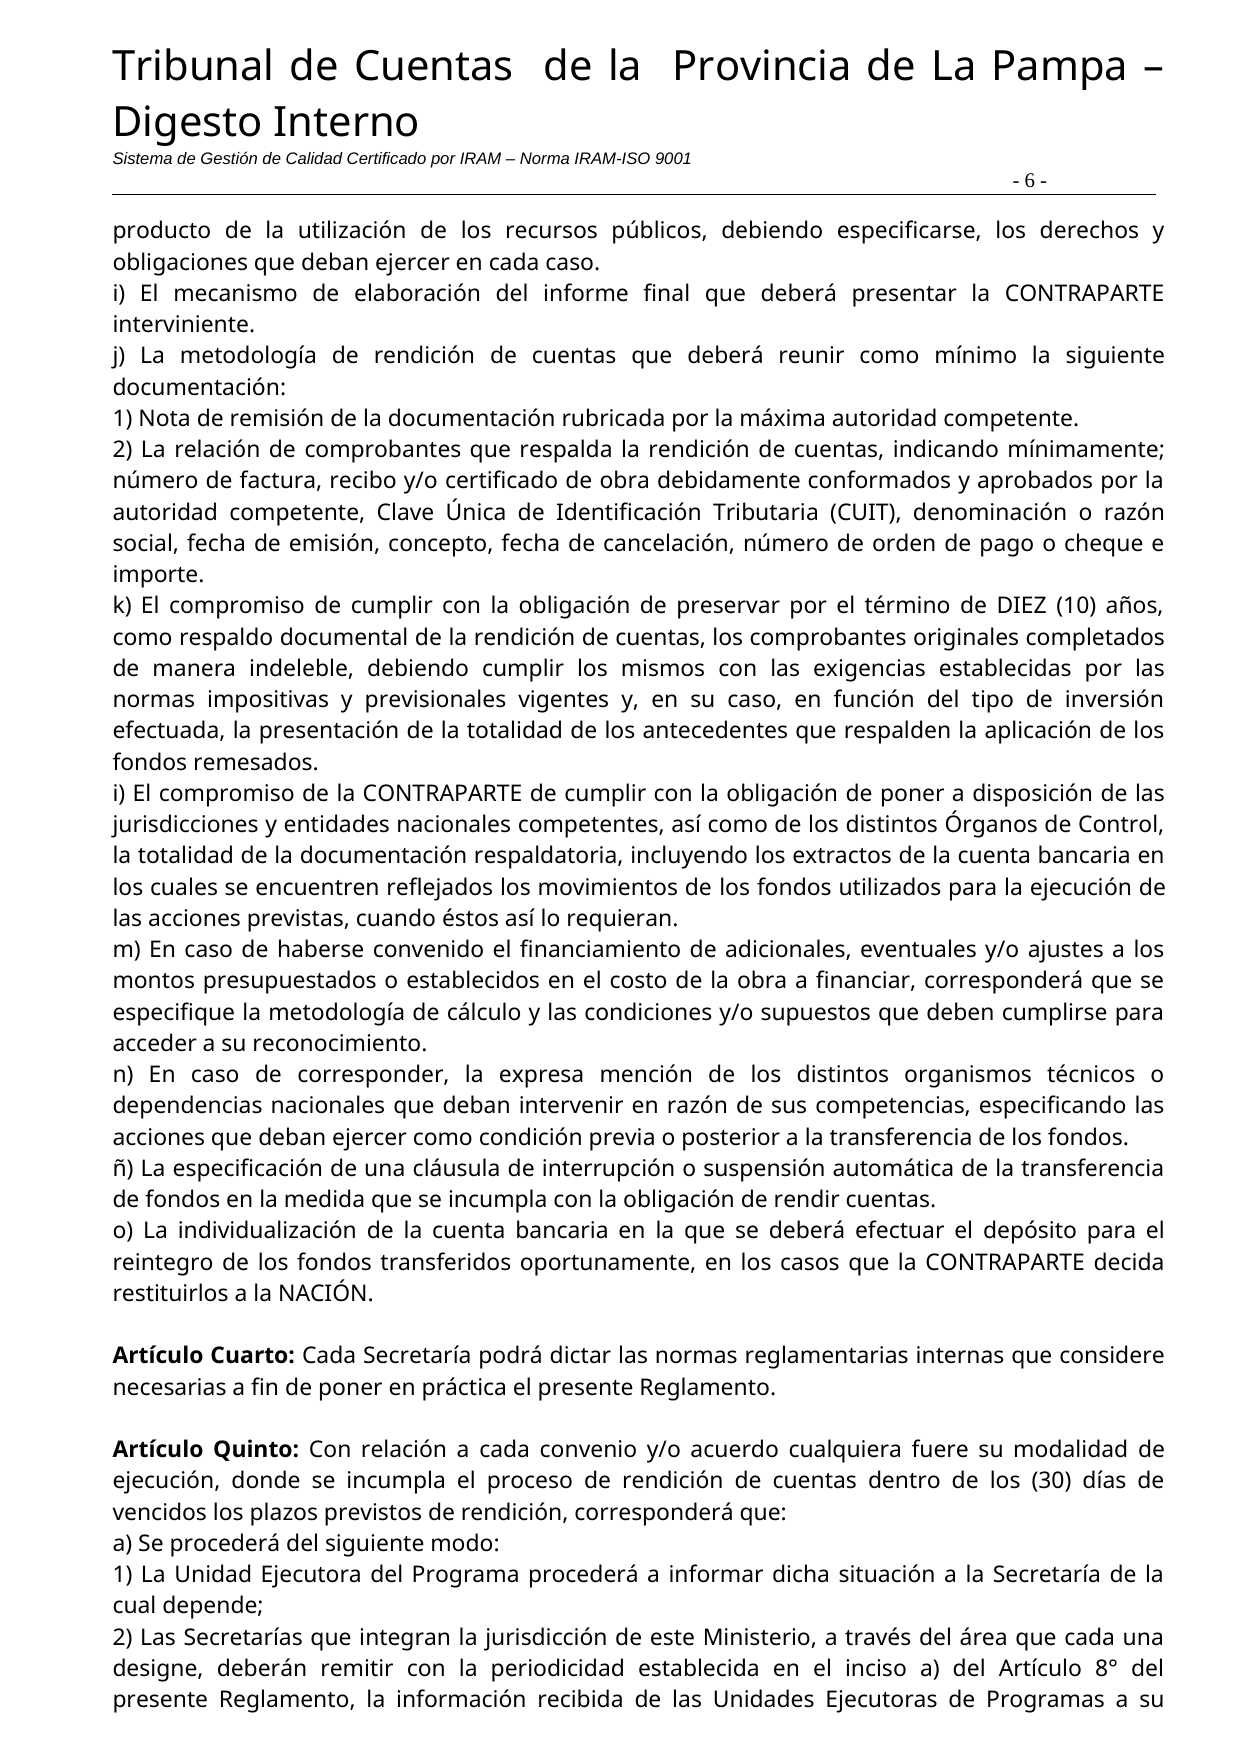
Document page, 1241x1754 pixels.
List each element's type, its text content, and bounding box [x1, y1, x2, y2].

text a) Se procederá del siguiente modo: [112, 1527, 1166, 1558]
text 1) Nota de remisión de la documentación rubricada por la máxima autoridad competente. [112, 402, 1166, 433]
text 1) La Unidad Ejecutora del Programa procederá a informar dicha situación a la Secretaría de la cual depende; [112, 1558, 1166, 1621]
text 2) La relación de comprobantes que respalda la rendición de cuentas, indicando mínimamente; número de factura, recibo y/o certificado de obra debidamente conformados y aprobados por la autoridad competente, Clave Única de Identificación Tributaria (CUIT), denominación o razón social, fecha de emisión, concepto, fecha de cancelación, número de orden de pago o cheque e importe. [112, 433, 1166, 589]
text o) La individualización de la cuenta bancaria en la que se deberá efectuar el depósito para el reintegro de los fondos transferidos oportunamente, en los casos que la CONTRAPARTE decida restituirlos a la NACIÓN. [112, 1214, 1166, 1308]
text Artículo Cuarto: Cada Secretaría podrá dictar las normas reglamentarias internas que considere necesarias a fin de poner en práctica el presente Reglamento. [112, 1339, 1166, 1402]
text m) En caso de haberse convenido el financiamiento de adicionales, eventuales y/o ajustes a los montos presupuestados o establecidos en el costo de la obra a financiar, corresponderá que se especifique la metodología de cálculo y las condiciones y/o supuestos que deben cumplirse para acceder a su reconocimiento. [112, 933, 1166, 1058]
text i) El mecanismo de elaboración del informe final que deberá presentar la CONTRAPARTE interviniente. [112, 277, 1166, 339]
text n) En caso de corresponder, la expresa mención de los distintos organismos técnicos o dependencias nacionales que deban intervenir en razón de sus competencias, especificando las acciones que deban ejercer como condición previa o posterior a la transferencia de los fondos. [112, 1058, 1166, 1152]
text i) El compromiso de la CONTRAPARTE de cumplir con la obligación de poner a disposición de las jurisdicciones y entidades nacionales competentes, así como de los distintos Órganos de Control, la totalidad de la documentación respaldatoria, incluyendo los extractos de la cuenta bancaria en los cuales se encuentren reflejados los movimientos de los fondos utilizados para la ejecución de las acciones previstas, cuando éstos así lo requieran. [112, 777, 1166, 933]
text ñ) La especificación de una cláusula de interrupción o suspensión automática de la transferencia de fondos en la medida que se incumpla con la obligación de rendir cuentas. [112, 1152, 1166, 1214]
text 2) Las Secretarías que integran la jurisdicción de este Ministerio, a través del área que cada una designe, deberán remitir con la periodicidad establecida en el inciso a) del Artículo 8° del presente Reglamento, la información recibida de las Unidades Ejecutoras de Programas a su [112, 1621, 1166, 1714]
text k) El compromiso de cumplir con la obligación de preservar por el término de DIEZ (10) años, como respaldo documental de la rendición de cuentas, los comprobantes originales completados de manera indeleble, debiendo cumplir los mismos con las exigencias establecidas por las normas impositivas y previsionales vigentes y, en su caso, en función del tipo de inversión efectuada, la presentación de la totalidad de los antecedentes que respalden la aplicación de los fondos remesados. [112, 589, 1166, 777]
text producto de la utilización de los recursos públicos, debiendo especificarse, los derechos y obligaciones que deban ejercer en cada caso. [112, 214, 1166, 277]
text j) La metodología de rendición de cuentas que deberá reunir como mínimo la siguiente documentación: [112, 339, 1166, 402]
text Artículo Quinto: Con relación a cada convenio y/o acuerdo cualquiera fuere su modalidad de ejecución, donde se incumpla el proceso de rendición de cuentas dentro de los (30) días de vencidos los plazos previstos de rendición, corresponderá que: [112, 1433, 1166, 1527]
